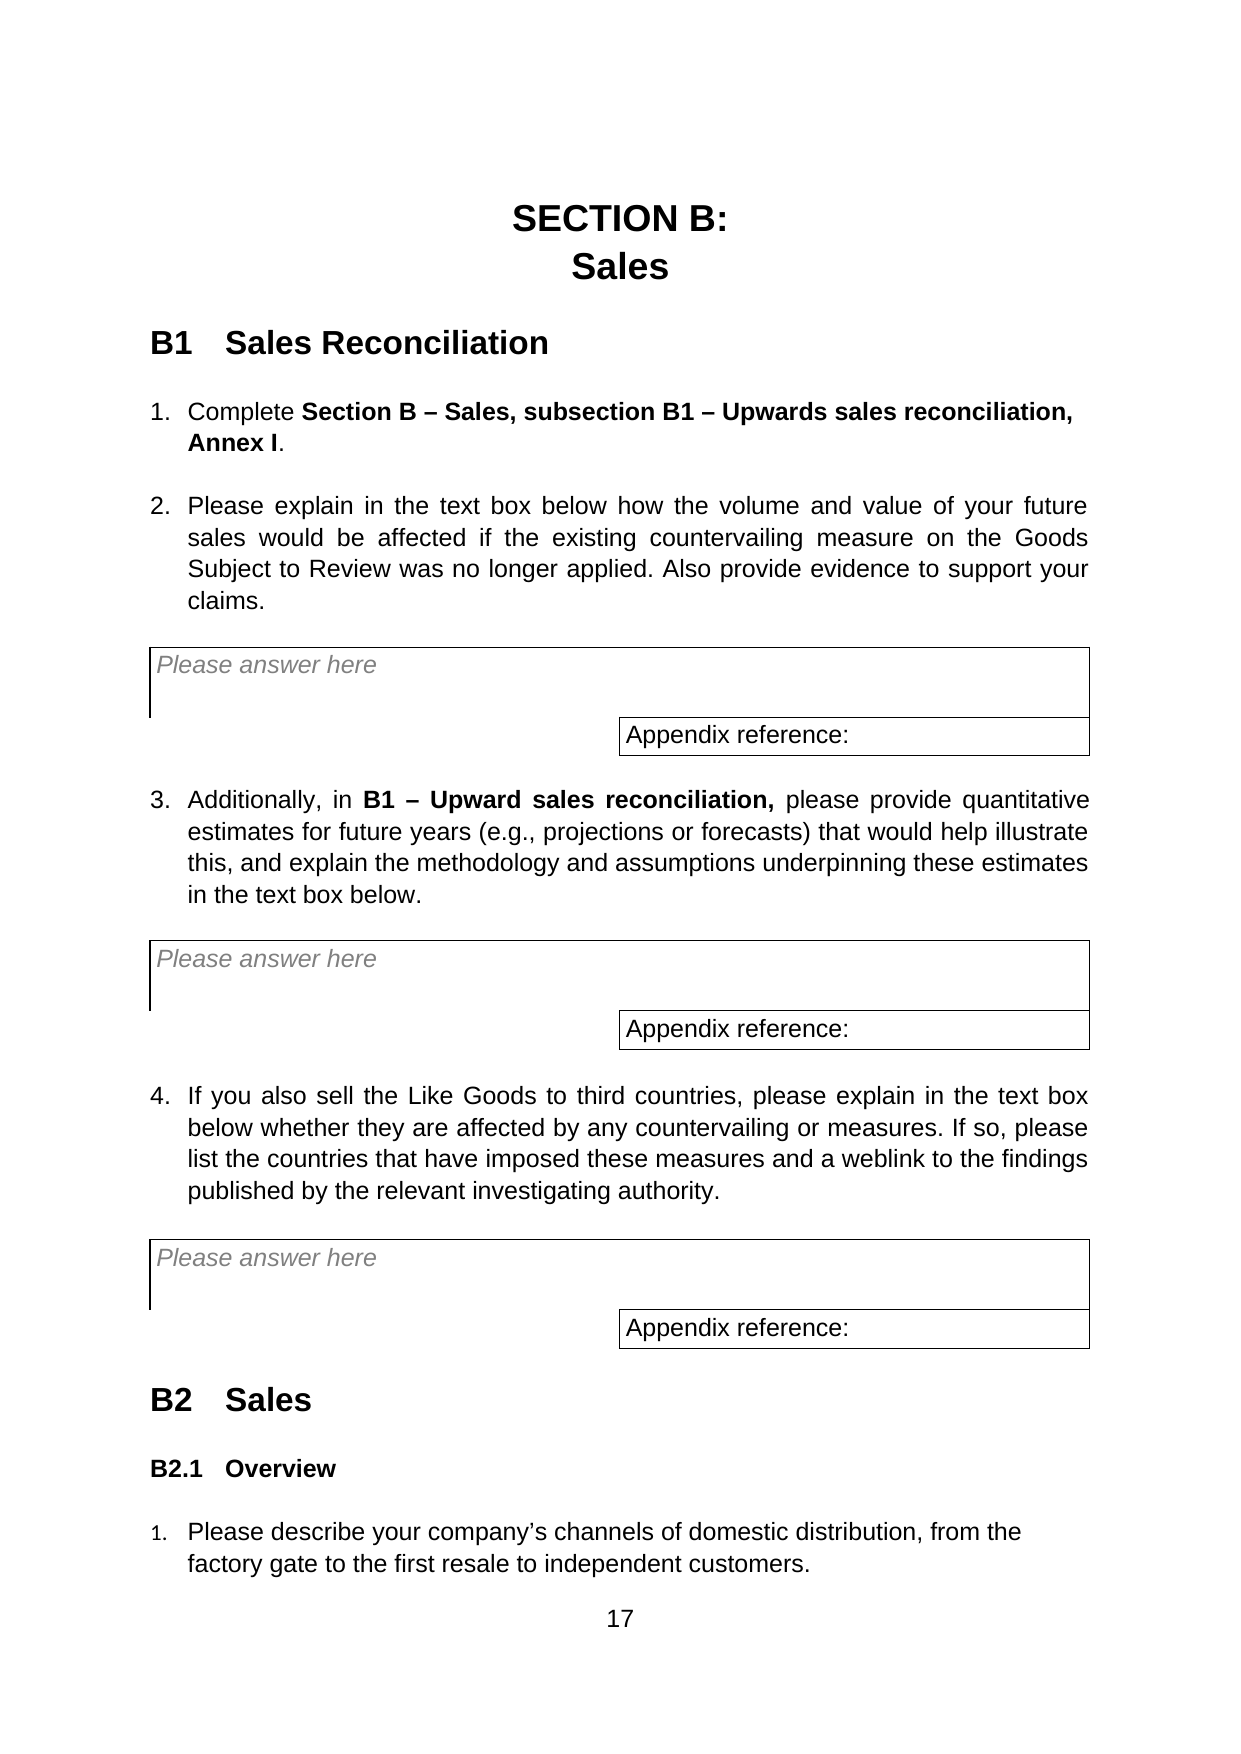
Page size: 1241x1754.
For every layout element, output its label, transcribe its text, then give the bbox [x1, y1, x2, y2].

list If you also sell the Like Goods to third countries, please explain in the text box below whether they are affected by any countervailing or measures. If so, please list the countries that have imposed these measures and a weblink to the findings published by the relevant investigating authority. [150, 1081, 1090, 1205]
list Additionally, in B1 – Upward sales reconciliation, please provide quantitative estimates for future years (e.g., projections or forecasts) that would help illustrate this, and explain the methodology and assumptions underpinning these estimates in the text box below. [150, 785, 1090, 908]
table_cell [150, 718, 619, 755]
table_header Please answer here [151, 648, 1089, 717]
subtitle B2.1 Overview [150, 1454, 1090, 1483]
list Complete Section B – Sales, subsection B1 – Upwards sales reconciliation, Annex I. [150, 397, 1090, 457]
subtitle SECTION B: Sales [150, 197, 1090, 287]
table_cell [150, 1011, 619, 1049]
table_header Please answer here [151, 941, 1089, 1010]
list Please describe your company’s channels of domestic distribution, from the factory gate to the first resale to independent customers. [150, 1517, 1090, 1578]
table_cell [150, 1310, 619, 1347]
table_cell Appendix reference: [620, 718, 1089, 755]
table_cell Appendix reference: [620, 1011, 1089, 1049]
subtitle B2 Sales [150, 1380, 1090, 1418]
table_cell Appendix reference: [620, 1310, 1089, 1347]
list Please explain in the text box below how the volume and value of your future sales would be affected if the existing countervailing measure on the Goods Subject to Review was no longer applied. Also provide evidence to support your claims. [150, 491, 1090, 615]
subtitle B1 Sales Reconciliation [150, 323, 1090, 361]
table_header Please answer here [151, 1240, 1089, 1309]
